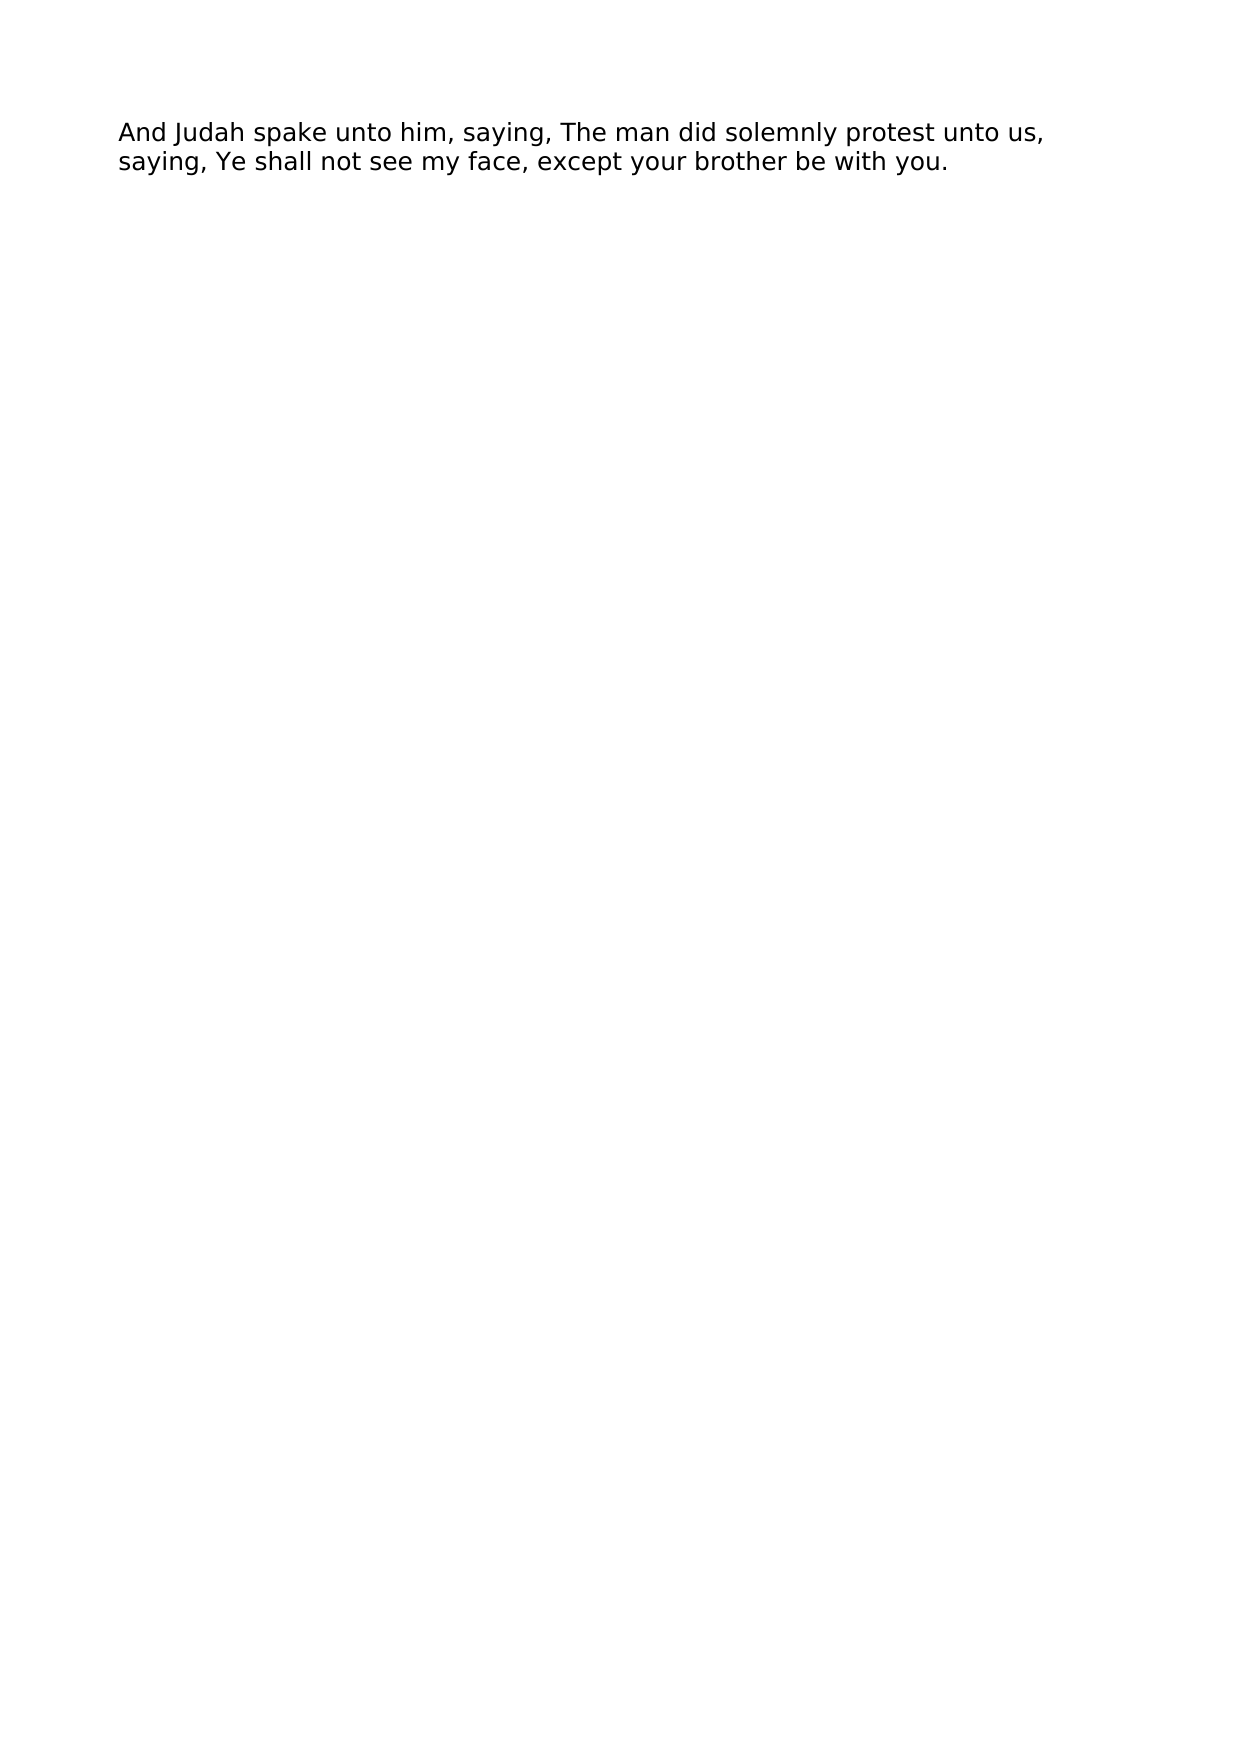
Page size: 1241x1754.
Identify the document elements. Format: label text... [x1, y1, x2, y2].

text And Judah spake unto him, saying, The man did solemnly protest unto us, saying, Ye shall not see my face, except your brother be with you. [118, 118, 1122, 176]
